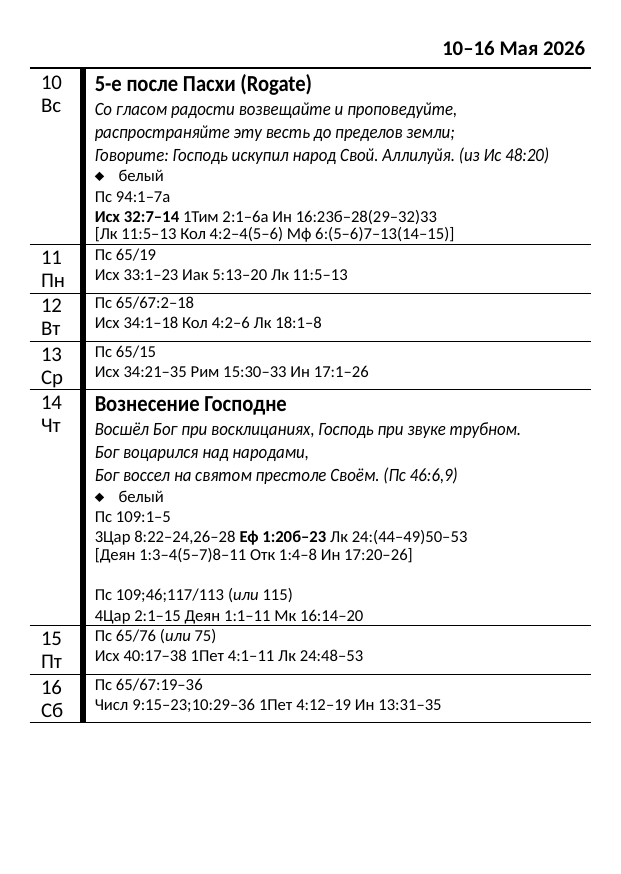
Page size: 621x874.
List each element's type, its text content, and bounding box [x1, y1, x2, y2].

table_cell 14 Чт [30, 390, 80, 625]
table_cell 13 Ср [30, 342, 80, 389]
table_header 10–16 Мая 2026 [30, 30, 591, 67]
table_cell Пс 65/67:19–36 Числ 9:15–23;10:29–36 1Пет 4:12–19 Ин 13:31–35 [86, 675, 591, 722]
table_cell 15 Пт [30, 626, 80, 674]
table_cell 11 Пн [30, 245, 80, 292]
table_cell Пс 65/76 (или 75) Исх 40:17–38 1Пет 4:1–11 Лк 24:48–53 [86, 626, 591, 674]
table_cell 5-е после Пасхи (Rogate) Со гласом радости возвещайте и проповедуйте, распространяйте эту весть до пределов земли; Говорите: Господь искупил народ Свой. Аллилуйя. (из Ис 48:20) белый Пс 94:1–7а Исх 32:7–14 1Тим 2:1–6а Ин 16:23б–28(29–32)33 [Лк 11:5–13 Кол 4:2–4(5–6) Мф 6:(5–6)7–13(14–15)] [86, 69, 591, 244]
table_cell 10 Вс [30, 69, 80, 244]
table_cell Вознесение Господне Восшёл Бог при восклицаниях, Господь при звуке трубном. Бог воцарился над народами, Бог воссел на святом престоле Своём. (Пс 46:6,9) белый Пс 109:1–5 3Цар 8:22–24,26–28 Еф 1:20б–23 Лк 24:(44–49)50–53 [Деян 1:3–4(5–7)8–11 Отк 1:4–8 Ин 17:20–26] Пс 109;46;117/113 (или 115) 4Цар 2:1–15 Деян 1:1–11 Мк 16:14–20 [86, 390, 591, 625]
table_cell 12 Вт [30, 294, 80, 341]
table_cell Пс 65/19 Исх 33:1–23 Иак 5:13–20 Лк 11:5–13 [86, 245, 591, 292]
table_cell 16 Сб [30, 675, 80, 722]
table_cell Пс 65/15 Исх 34:21–35 Рим 15:30–33 Ин 17:1–26 [86, 342, 591, 389]
table_cell Пс 65/67:2–18 Исх 34:1–18 Кол 4:2–6 Лк 18:1–8 [86, 294, 591, 341]
